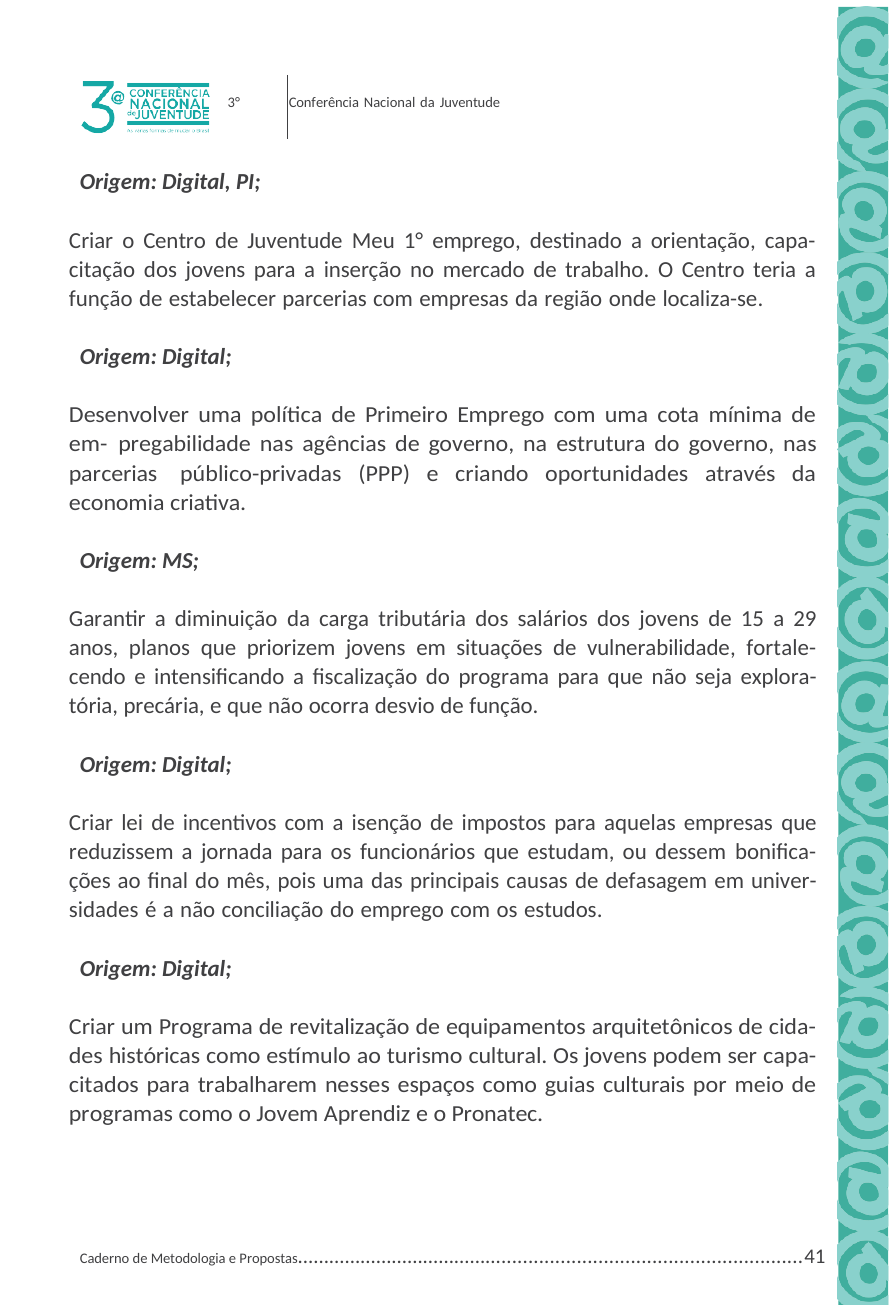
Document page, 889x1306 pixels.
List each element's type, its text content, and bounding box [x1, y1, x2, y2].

text Conferência Nacional da Juventude [288, 93, 838, 111]
text Caderno de Metodologia e Propostas 41 [79, 1243, 838, 1269]
text Desenvolver uma política de Primeiro Emprego com uma cota mínima de em- pregabilidade nas agências de governo, na estrutura do governo, nas parcerias público-privadas (PPP) e criando oportunidades através da economia criativa. [69, 401, 816, 516]
subtitle Origem: Digital; [79, 750, 838, 778]
subtitle Origem: Digital, PI; [79, 167, 838, 195]
subtitle Origem: Digital; [79, 342, 838, 370]
text Criar um Programa de revitalização de equipamentos arquitetônicos de cida- des históricas como estímulo ao turismo cultural. Os jovens podem ser capa- citados para trabalharem nesses espaços como guias culturais por meio de programas como o Jovem Aprendiz e o Pronatec. [69, 1012, 816, 1127]
text Criar o Centro de Juventude Meu 1° emprego, destinado a orientação, capa- citação dos jovens para a inserção no mercado de trabalho. O Centro teria a função de estabelecer parcerias com empresas da região onde localiza-se. [69, 226, 816, 312]
text Garantir a diminuição da carga tributária dos salários dos jovens de 15 a 29 anos, planos que priorizem jovens em situações de vulnerabilidade, fortale- cendo e intensificando a fiscalização do programa para que não seja explora- tória, precária, e que não ocorra desvio de função. [69, 604, 816, 719]
text 3° [227, 93, 287, 111]
subtitle Origem: MS; [79, 546, 838, 574]
text Criar lei de incentivos com a isenção de impostos para aquelas empresas que reduzissem a jornada para os funcionários que estudam, ou dessem bonifica- ções ao final do mês, pois uma das principais causas de defasagem em univer- sidades é a não conciliação do emprego com os estudos. [69, 808, 816, 923]
subtitle Origem: Digital; [79, 954, 838, 982]
